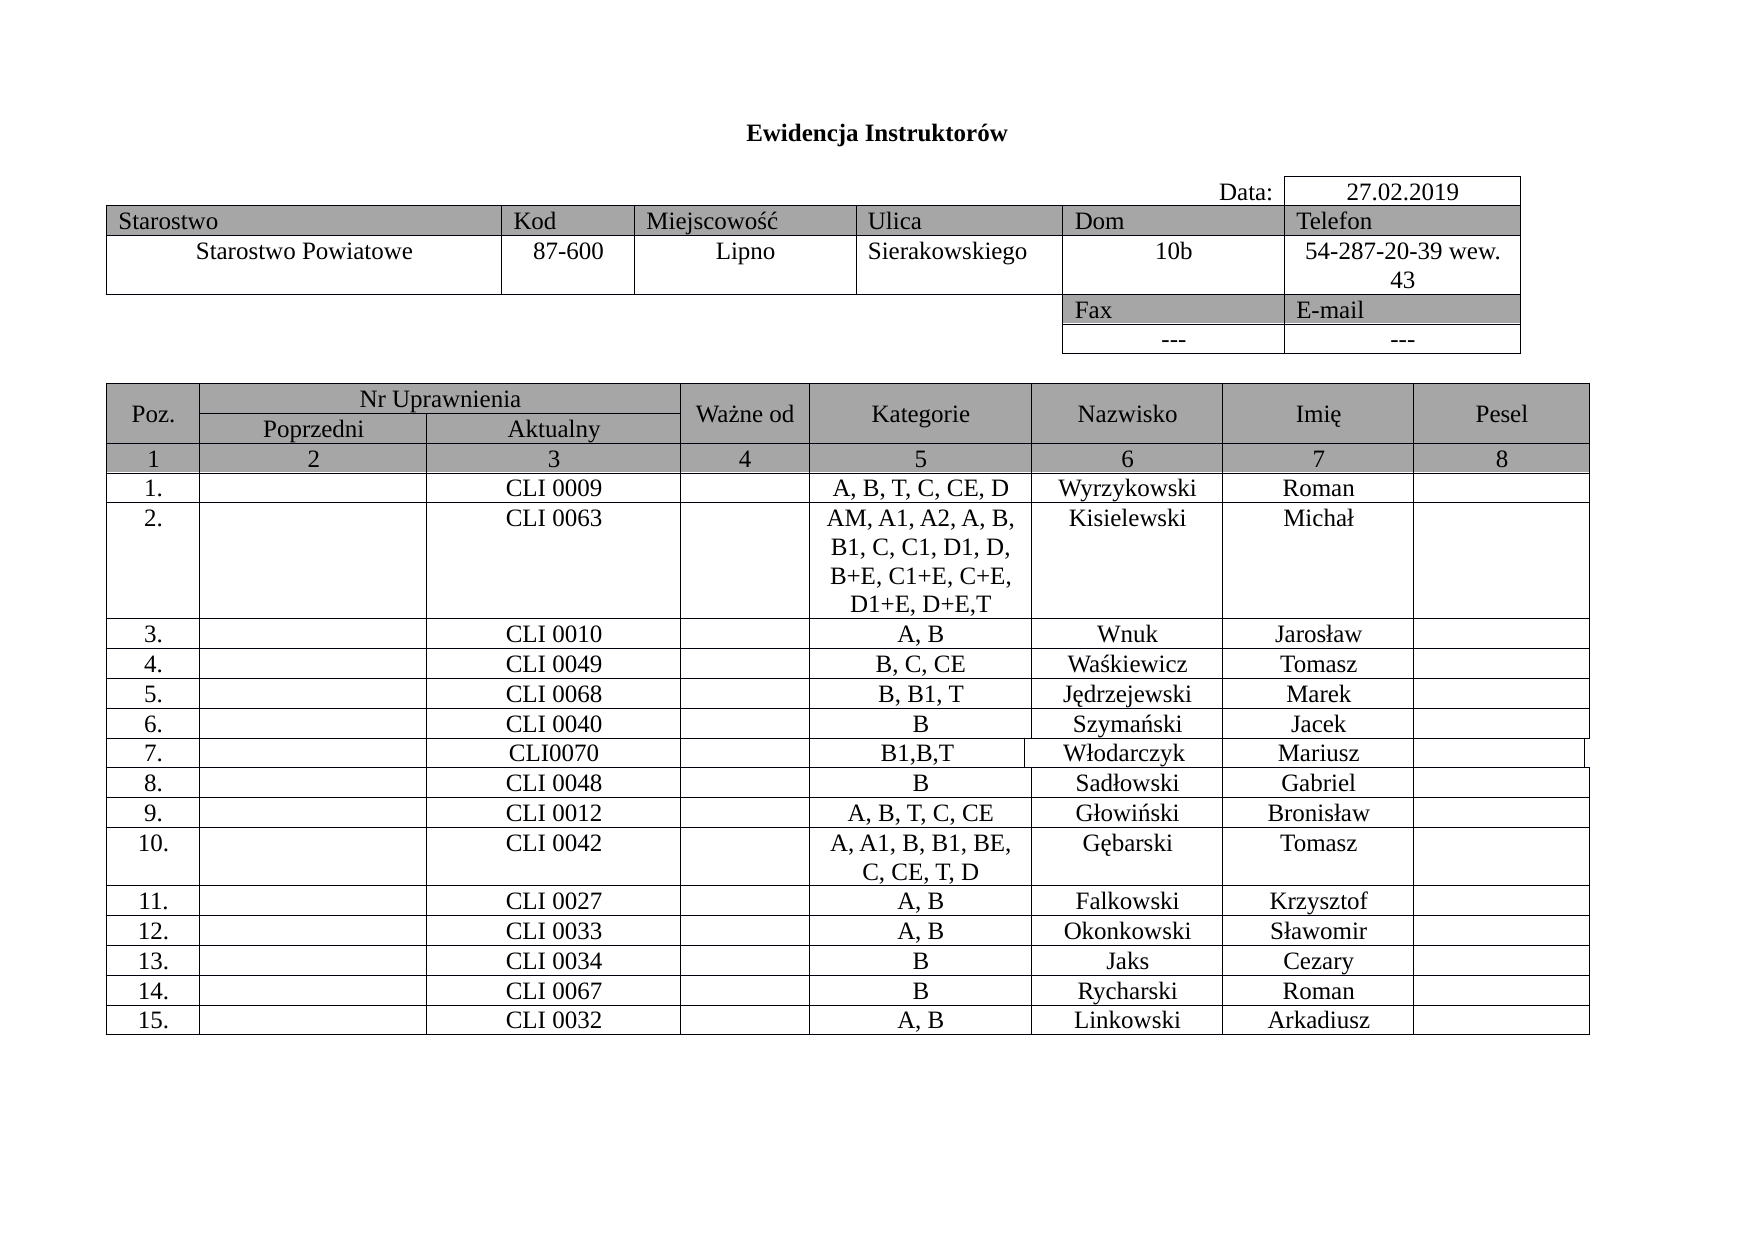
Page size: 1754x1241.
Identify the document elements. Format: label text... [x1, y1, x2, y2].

table_cell Szymański [1032, 709, 1222, 737]
table_cell 7 [1223, 444, 1413, 472]
table_cell B [810, 976, 1031, 1004]
table_cell A, B [810, 1006, 1031, 1034]
table_cell [200, 916, 426, 945]
table_cell CLI 0040 [427, 709, 680, 737]
table_cell [200, 768, 426, 797]
table_cell Fax [1063, 295, 1284, 323]
table_cell CLI 0063 [427, 503, 680, 618]
table_cell B, B1, T [810, 679, 1031, 708]
table_cell Cezary [1223, 946, 1413, 975]
table_cell 1. [107, 474, 199, 502]
table_cell [1414, 1006, 1589, 1034]
table_cell CLI 0048 [427, 768, 680, 797]
table_cell 5 [810, 444, 1031, 472]
table_cell Dom [1063, 206, 1284, 235]
table_cell 2 [200, 444, 426, 472]
table_cell Tomasz [1223, 649, 1413, 678]
table_cell Linkowski [1032, 1006, 1222, 1034]
table_cell [200, 946, 426, 975]
table_cell Aktualny [427, 414, 680, 443]
table_cell [681, 946, 809, 975]
table_cell [200, 739, 426, 767]
table_cell CLI 0033 [427, 916, 680, 945]
table_cell 4. [107, 649, 199, 678]
table_cell CLI 0042 [427, 828, 680, 885]
table_cell [200, 649, 426, 678]
table_cell [635, 324, 856, 353]
table_cell CLI 0067 [427, 976, 680, 1004]
table_cell [1414, 886, 1589, 915]
table_cell [200, 798, 426, 827]
table_cell Starostwo Powiatowe [107, 236, 501, 294]
table_cell [681, 798, 809, 827]
table_cell 7. [107, 739, 199, 767]
table_header Poz. [107, 384, 199, 443]
table_header [106, 176, 502, 205]
table_header Ważne od [681, 384, 809, 443]
table_cell A, B, T, C, CE, D [810, 474, 1031, 502]
table_header Nazwisko [1032, 384, 1222, 443]
table_cell [681, 886, 809, 915]
table_cell B1,B,T [810, 739, 1024, 767]
table_cell Sławomir [1223, 916, 1413, 945]
table_cell [200, 828, 426, 885]
table_cell [681, 739, 809, 767]
table_cell CLI 0027 [427, 886, 680, 915]
table_cell [106, 295, 502, 323]
table_cell [502, 295, 634, 323]
table_cell CLI0070 [427, 739, 680, 767]
table_cell 1 [107, 444, 199, 472]
table_cell [200, 619, 426, 648]
table_cell 6 [1032, 444, 1222, 472]
table_cell [502, 324, 634, 353]
table_cell [681, 679, 809, 708]
table_cell CLI 0010 [427, 619, 680, 648]
table_cell [681, 503, 809, 618]
table_cell [681, 768, 809, 797]
table_cell Okonkowski [1032, 916, 1222, 945]
table_cell 54-287-20-39 wew. 43 [1285, 236, 1520, 294]
table_cell [1414, 739, 1584, 767]
table_cell Roman [1223, 976, 1413, 1004]
table_cell B, C, CE [810, 649, 1031, 678]
table_cell Marek [1223, 679, 1413, 708]
table_cell 3 [427, 444, 680, 472]
table_cell 14. [107, 976, 199, 1004]
table_cell [681, 828, 809, 885]
table_cell [1414, 768, 1589, 797]
table_cell --- [1285, 325, 1520, 353]
table_cell Ulica [857, 206, 1062, 235]
table_cell Starostwo [107, 206, 501, 235]
table_cell AM, A1, A2, A, B, B1, C, C1, D1, D, B+E, C1+E, C+E, D1+E, D+E,T [810, 503, 1031, 618]
table_cell E-mail [1285, 295, 1520, 323]
table_cell [1414, 798, 1589, 827]
table_cell Bronisław [1223, 798, 1413, 827]
table_cell 11. [107, 886, 199, 915]
table_cell CLI 0034 [427, 946, 680, 975]
table_cell Gębarski [1032, 828, 1222, 885]
table_cell --- [1063, 325, 1284, 353]
table_cell 10b [1063, 236, 1284, 294]
table_cell 9. [107, 798, 199, 827]
table_cell B [810, 768, 1031, 797]
table_cell A, B [810, 886, 1031, 915]
table_cell [1414, 679, 1589, 708]
table_cell Lipno [635, 236, 856, 294]
table_cell 5. [107, 679, 199, 708]
table_header Kategorie [810, 384, 1031, 443]
table_cell 12. [107, 916, 199, 945]
table_cell Jędrzejewski [1032, 679, 1222, 708]
table_cell CLI 0032 [427, 1006, 680, 1034]
table_cell [200, 976, 426, 1004]
table_cell CLI 0049 [427, 649, 680, 678]
table_cell CLI 0068 [427, 679, 680, 708]
table_cell CLI 0009 [427, 474, 680, 502]
table_header Pesel [1414, 384, 1589, 443]
table_cell [200, 679, 426, 708]
table_cell Gabriel [1223, 768, 1413, 797]
table_cell Sierakowskiego [857, 236, 1062, 294]
table_cell [200, 886, 426, 915]
table_cell B [810, 946, 1031, 975]
table_cell Poprzedni [200, 414, 426, 443]
table_cell Falkowski [1032, 886, 1222, 915]
table_cell [1414, 619, 1589, 648]
table_cell A, A1, B, B1, BE, C, CE, T, D [810, 828, 1031, 885]
table_cell B [810, 709, 1031, 737]
table_cell 15. [107, 1006, 199, 1034]
table_cell [1585, 739, 1589, 767]
table_cell [856, 295, 1062, 323]
table_cell [200, 709, 426, 737]
table_cell [1414, 649, 1589, 678]
table_cell Jarosław [1223, 619, 1413, 648]
table_cell Rycharski [1032, 976, 1222, 1004]
table_cell [200, 474, 426, 502]
table_header Imię [1223, 384, 1413, 443]
table_cell Telefon [1285, 206, 1520, 235]
table_cell [681, 474, 809, 502]
table_cell [1414, 916, 1589, 945]
table_cell [856, 324, 1062, 353]
table_cell A, B, T, C, CE [810, 798, 1031, 827]
table_cell 4 [681, 444, 809, 472]
table_header [856, 176, 1063, 205]
table_cell [1414, 503, 1589, 618]
table_cell Mariusz [1223, 739, 1413, 767]
table_cell 6. [107, 709, 199, 737]
table_cell Tomasz [1223, 828, 1413, 885]
table_header 27.02.2019 [1285, 177, 1520, 205]
table_cell [1414, 709, 1589, 737]
table_header Data: [1063, 176, 1284, 205]
table_cell [681, 709, 809, 737]
table_cell [200, 1006, 426, 1034]
table_cell [1414, 828, 1589, 885]
table_cell [200, 503, 426, 618]
table_cell [106, 324, 502, 353]
table_cell [681, 1006, 809, 1034]
table_cell Arkadiusz [1223, 1006, 1413, 1034]
table_header Nr Uprawnienia [200, 384, 680, 413]
table_cell [635, 295, 856, 323]
table_cell [681, 916, 809, 945]
table_cell Sadłowski [1032, 768, 1222, 797]
table_cell 13. [107, 946, 199, 975]
table_header [502, 176, 634, 205]
table_cell Jacek [1223, 709, 1413, 737]
table_cell A, B [810, 916, 1031, 945]
table_cell Krzysztof [1223, 886, 1413, 915]
table_cell Kod [502, 206, 634, 235]
text Ewidencja Instruktorów [118, 118, 1636, 147]
table_cell [1414, 976, 1589, 1004]
table_cell [1414, 946, 1589, 975]
table_cell Roman [1223, 474, 1413, 502]
table_cell Wyrzykowski [1032, 474, 1222, 502]
table_cell A, B [810, 619, 1031, 648]
table_cell [1414, 474, 1589, 502]
table_cell [681, 649, 809, 678]
table_header [635, 176, 856, 205]
table_cell [681, 619, 809, 648]
table_cell 8 [1414, 444, 1589, 472]
table_cell Włodarczyk [1025, 739, 1222, 767]
table_cell Głowiński [1032, 798, 1222, 827]
table_cell CLI 0012 [427, 798, 680, 827]
table_cell Kisielewski [1032, 503, 1222, 618]
table_cell 87-600 [502, 236, 634, 294]
table_cell Miejscowość [635, 206, 856, 235]
table_cell Wnuk [1032, 619, 1222, 648]
table_cell Michał [1223, 503, 1413, 618]
table_cell [681, 976, 809, 1004]
table_cell 2. [107, 503, 199, 618]
table_cell Jaks [1032, 946, 1222, 975]
table_cell 3. [107, 619, 199, 648]
table_cell Waśkiewicz [1032, 649, 1222, 678]
table_cell 10. [107, 828, 199, 885]
table_cell 8. [107, 768, 199, 797]
